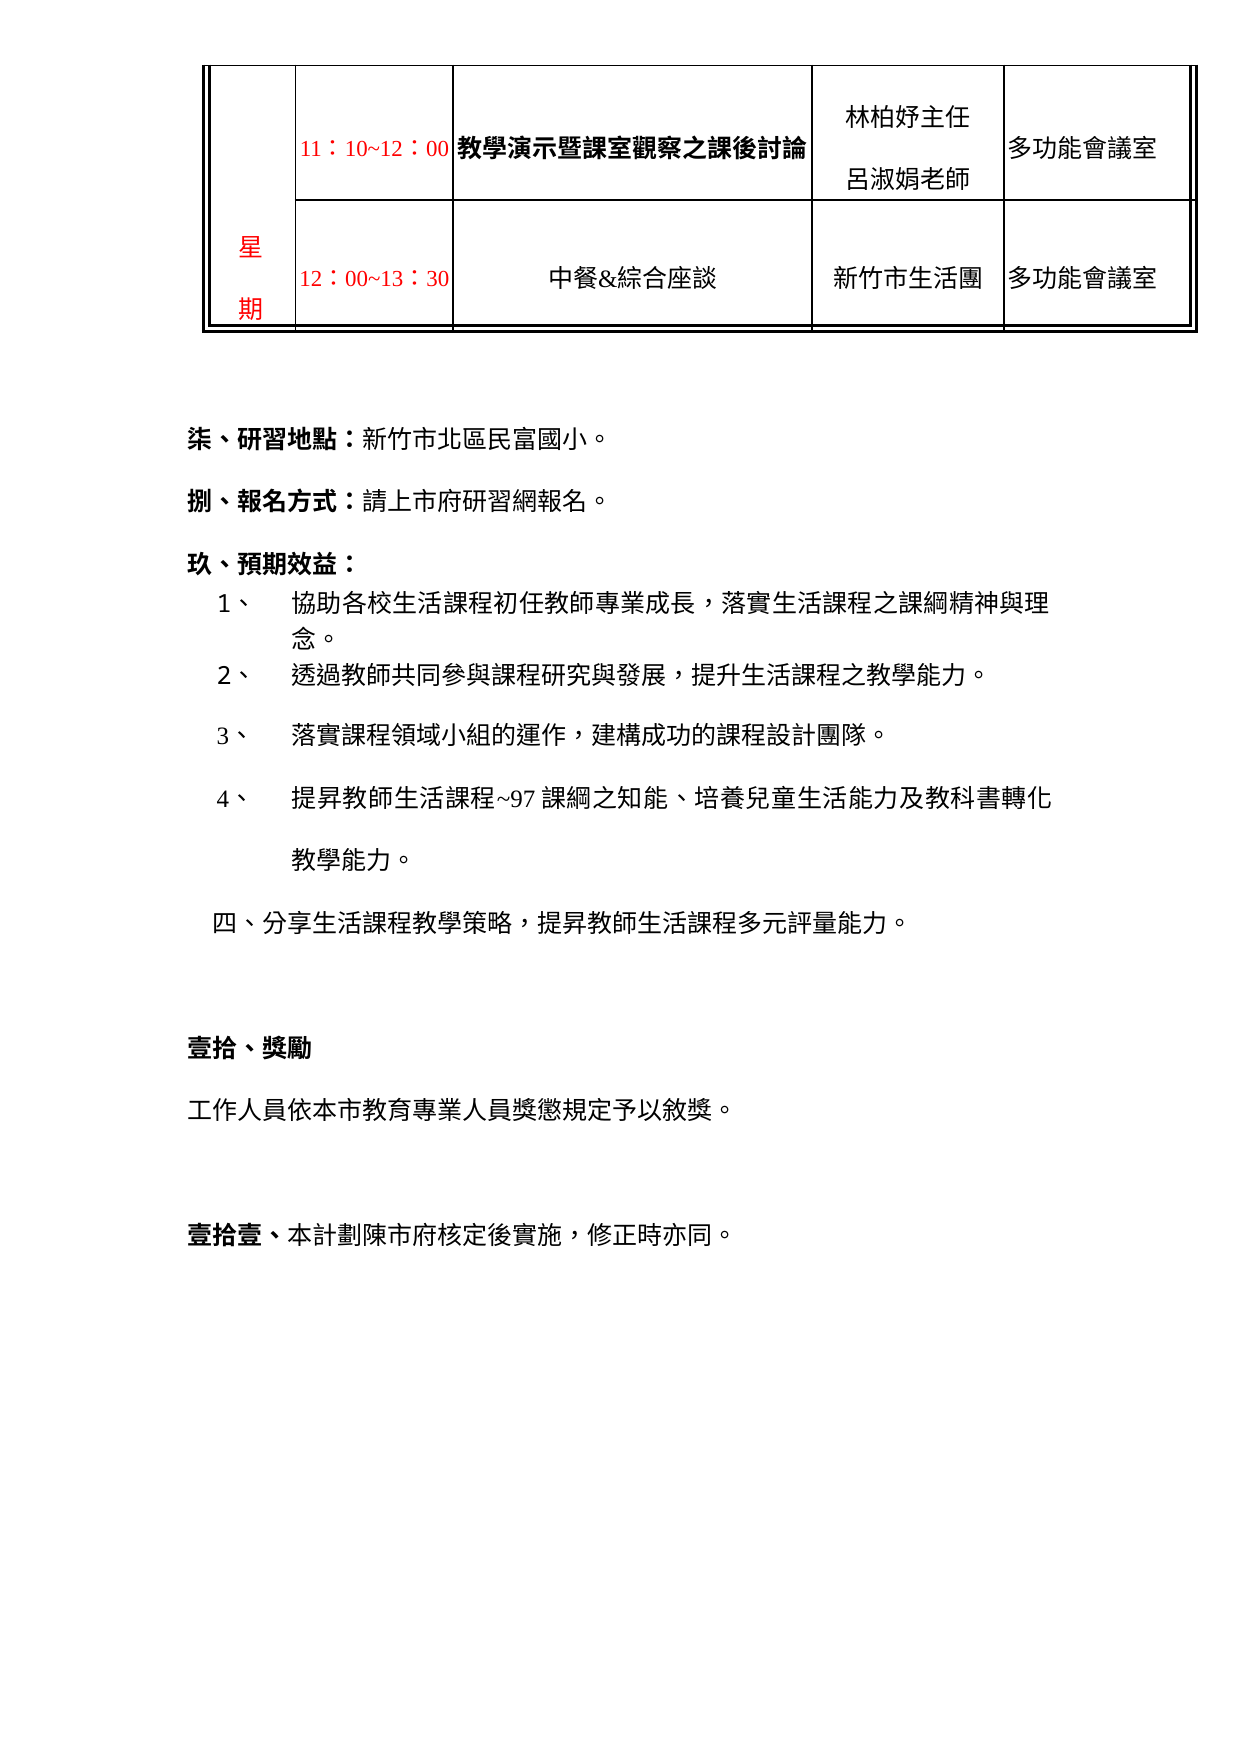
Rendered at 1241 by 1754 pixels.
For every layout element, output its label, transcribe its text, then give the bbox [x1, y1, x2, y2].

list 透過教師共同參與課程研究與發展，提升生活課程之教學能力。 [216, 656, 1053, 692]
text 玖、預期效益： [187, 521, 1053, 583]
text 壹拾壹、本計劃陳市府核定後實施，修正時亦同。 [187, 1192, 1053, 1254]
text 壹拾、獎勵 [187, 1004, 1053, 1067]
text 捌、報名方式：請上市府研習網報名。 [187, 458, 1053, 521]
table_cell 多功能會議室 [1005, 66, 1189, 199]
table_cell 12：00~13：30 [296, 201, 452, 324]
table_cell 新竹市生活團 [813, 201, 1003, 324]
text 工作人員依本市教育專業人員獎懲規定予以敘獎。 [187, 1067, 1053, 1129]
table_cell 多功能會議室 [1005, 201, 1189, 324]
table_cell 教學演示暨課室觀察之課後討論 [454, 66, 811, 199]
table_cell 108 年 5 月 10 日 ︵ 星 期 五 ︶ [211, 66, 295, 324]
table_cell 林柏妤主任 呂淑娟老師 [813, 66, 1003, 199]
table_cell 中餐&綜合座談 [454, 201, 811, 324]
list 提昇教師生活課程~97課綱之知能、培養兒童生活能力及教科書轉化教學能力。 [216, 754, 1053, 879]
table_cell 11：10~12：00 [296, 66, 452, 199]
text 四、分享生活課程教學策略，提昇教師生活課程多元評量能力。 [187, 879, 1053, 942]
text 柒、研習地點：新竹市北區民富國小。 [187, 396, 1053, 458]
list 落實課程領域小組的運作，建構成功的課程設計團隊。 [216, 692, 1053, 754]
list 協助各校生活課程初任教師專業成長，落實生活課程之課綱精神與理念。 [216, 583, 1053, 656]
